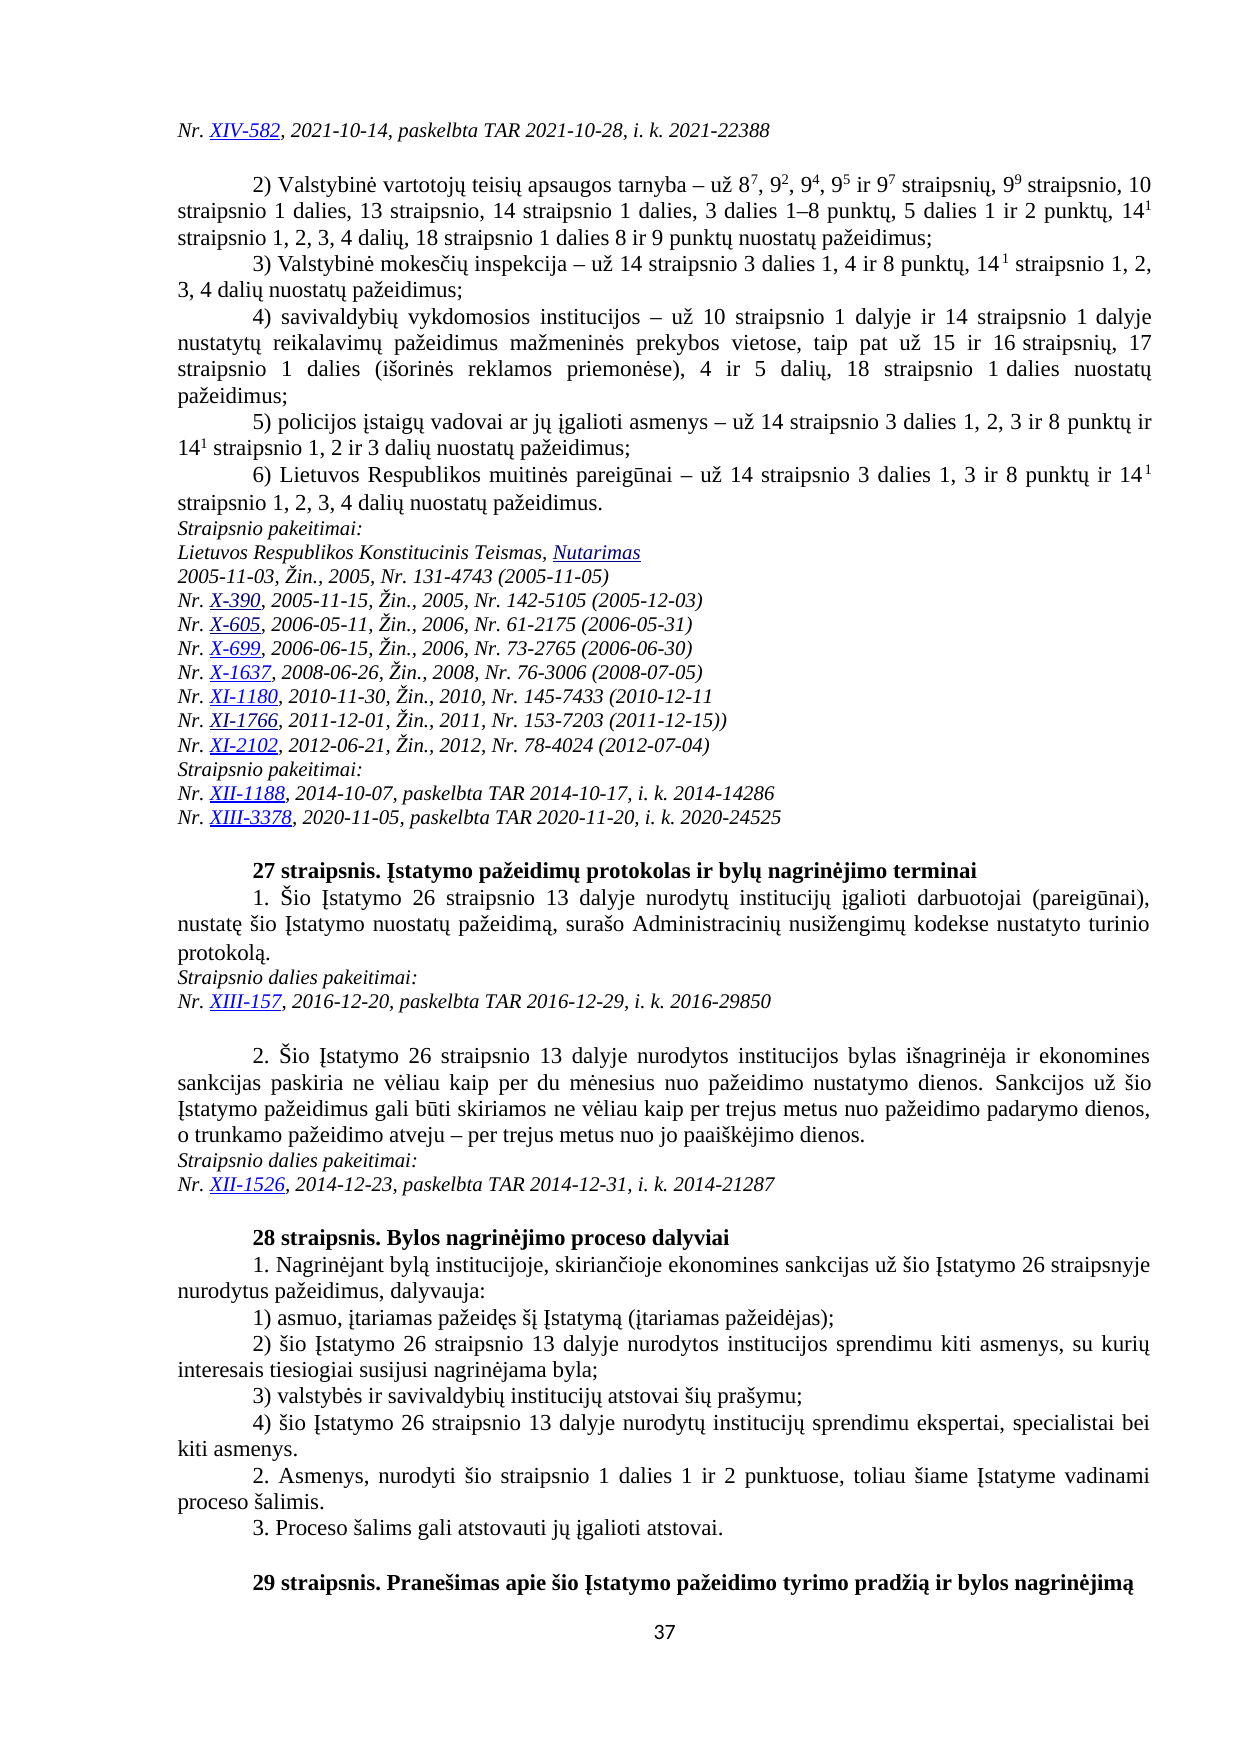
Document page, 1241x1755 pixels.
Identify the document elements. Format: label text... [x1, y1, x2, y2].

text Nr. XII-1526, 2014-12-23, paskelbta TAR 2014-12-31, i. k. 2014-21287 [177, 1172, 1152, 1196]
text 4) šio Įstatymo 26 straipsnio 13 dalyje nurodytų institucijų sprendimu ekspertai, specialistai bei kiti asmenys. [177, 1409, 1152, 1462]
text 2005-11-03, Žin., 2005, Nr. 131-4743 (2005-11-05) [177, 564, 1152, 588]
text Nr. X-699, 2006-06-15, Žin., 2006, Nr. 73-2765 (2006-06-30) [177, 636, 1152, 660]
text 1. Nagrinėjant bylą institucijoje, skiriančioje ekonomines sankcijas už šio Įstatymo 26 straipsnyje nurodytus pažeidimus, dalyvauja: [177, 1251, 1152, 1303]
text Nr. XI-2102, 2012-06-21, Žin., 2012, Nr. 78-4024 (2012-07-04) [177, 732, 1152, 757]
text 5) policijos įstaigų vadovai ar jų įgalioti asmenys – už 14 straipsnio 3 dalies 1, 2, 3 ir 8 punktų ir 141 straipsnio 1, 2 ir 3 dalių nuostatų pažeidimus; [177, 408, 1152, 461]
text Nr. XIII-3378, 2020-11-05, paskelbta TAR 2020-11-20, i. k. 2020-24525 [177, 805, 1152, 829]
text 2) šio Įstatymo 26 straipsnio 13 dalyje nurodytos institucijos sprendimu kiti asmenys, su kurių interesais tiesiogiai susijusi nagrinėjama byla; [177, 1330, 1152, 1383]
text 3) Valstybinė mokesčių inspekcija – už 14 straipsnio 3 dalies 1, 4 ir 8 punktų, 141 straipsnio 1, 2, 3, 4 dalių nuostatų pažeidimus; [177, 250, 1152, 303]
text 2. Asmenys, nurodyti šio straipsnio 1 dalies 1 ir 2 punktuose, toliau šiame Įstatyme vadinami proceso šalimis. [177, 1462, 1152, 1514]
text 29 straipsnis. Pranešimas apie šio Įstatymo pažeidimo tyrimo pradžią ir bylos nagrinėjimą [252, 1569, 1152, 1596]
text Nr. X-605, 2006-05-11, Žin., 2006, Nr. 61-2175 (2006-05-31) [177, 612, 1152, 636]
text 3) valstybės ir savivaldybių institucijų atstovai šių prašymu; [177, 1383, 1152, 1409]
text Nr. X-390, 2005-11-15, Žin., 2005, Nr. 142-5105 (2005-12-03) [177, 588, 1152, 612]
text 27 straipsnis. Įstatymo pažeidimų protokolas ir bylų nagrinėjimo terminai [177, 857, 1152, 884]
text Lietuvos Respublikos Konstitucinis Teismas, Nutarimas [177, 540, 1152, 564]
text Nr. XII-1188, 2014-10-07, paskelbta TAR 2014-10-17, i. k. 2014-14286 [177, 781, 1152, 805]
text 2) Valstybinė vartotojų teisių apsaugos tarnyba – už 87, 92, 94, 95 ir 97 straipsnių, 99 straipsnio, 10 straipsnio 1 dalies, 13 straipsnio, 14 straipsnio 1 dalies, 3 dalies 1–8 punktų, 5 dalies 1 ir 2 punktų, 141 straipsnio 1, 2, 3, 4 dalių, 18 straipsnio 1 dalies 8 ir 9 punktų nuostatų pažeidimus; [177, 171, 1152, 250]
text Nr. XI-1180, 2010-11-30, Žin., 2010, Nr. 145-7433 (2010-12-11 [177, 684, 1152, 708]
text Nr. XIII-157, 2016-12-20, paskelbta TAR 2016-12-29, i. k. 2016-29850 [177, 989, 1152, 1013]
text 4) savivaldybių vykdomosios institucijos – už 10 straipsnio 1 dalyje ir 14 straipsnio 1 dalyje nustatytų reikalavimų pažeidimus mažmeninės prekybos vietose, taip pat už 15 ir 16 straipsnių, 17 straipsnio 1 dalies (išorinės reklamos priemonėse), 4 ir 5 dalių, 18 straipsnio 1 dalies nuostatų pažeidimus; [177, 303, 1152, 408]
text 6) Lietuvos Respublikos muitinės pareigūnai – už 14 straipsnio 3 dalies 1, 3 ir 8 punktų ir 141 straipsnio 1, 2, 3, 4 dalių nuostatų pažeidimus. [177, 461, 1152, 516]
text Straipsnio dalies pakeitimai: [177, 1148, 1152, 1172]
text Straipsnio pakeitimai: [177, 516, 1152, 540]
text 3. Proceso šalims gali atstovauti jų įgalioti atstovai. [177, 1514, 1152, 1541]
text Nr. XI-1766, 2011-12-01, Žin., 2011, Nr. 153-7203 (2011-12-15)) [177, 708, 1152, 732]
text Nr. XIV-582, 2021-10-14, paskelbta TAR 2021-10-28, i. k. 2021-22388 [177, 118, 1152, 142]
text 2. Šio Įstatymo 26 straipsnio 13 dalyje nurodytos institucijos bylas išnagrinėja ir ekonomines sankcijas paskiria ne vėliau kaip per du mėnesius nuo pažeidimo nustatymo dienos. Sankcijos už šio Įstatymo pažeidimus gali būti skiriamos ne vėliau kaip per trejus metus nuo pažeidimo padarymo dienos, o trunkamo pažeidimo atveju – per trejus metus nuo jo paaiškėjimo dienos. [177, 1042, 1152, 1148]
text Straipsnio pakeitimai: [177, 757, 1152, 781]
text 1. Šio Įstatymo 26 straipsnio 13 dalyje nurodytų institucijų įgalioti darbuotojai (pareigūnai), nustatę šio Įstatymo nuostatų pažeidimą, surašo Administracinių nusižengimų kodekse nustatyto turinio protokolą. [177, 884, 1152, 965]
text 1) asmuo, įtariamas pažeidęs šį Įstatymą (įtariamas pažeidėjas); [177, 1303, 1152, 1330]
text 28 straipsnis. Bylos nagrinėjimo proceso dalyviai [177, 1224, 1152, 1251]
text Straipsnio dalies pakeitimai: [177, 965, 1152, 989]
text Nr. X-1637, 2008-06-26, Žin., 2008, Nr. 76-3006 (2008-07-05) [177, 660, 1152, 684]
